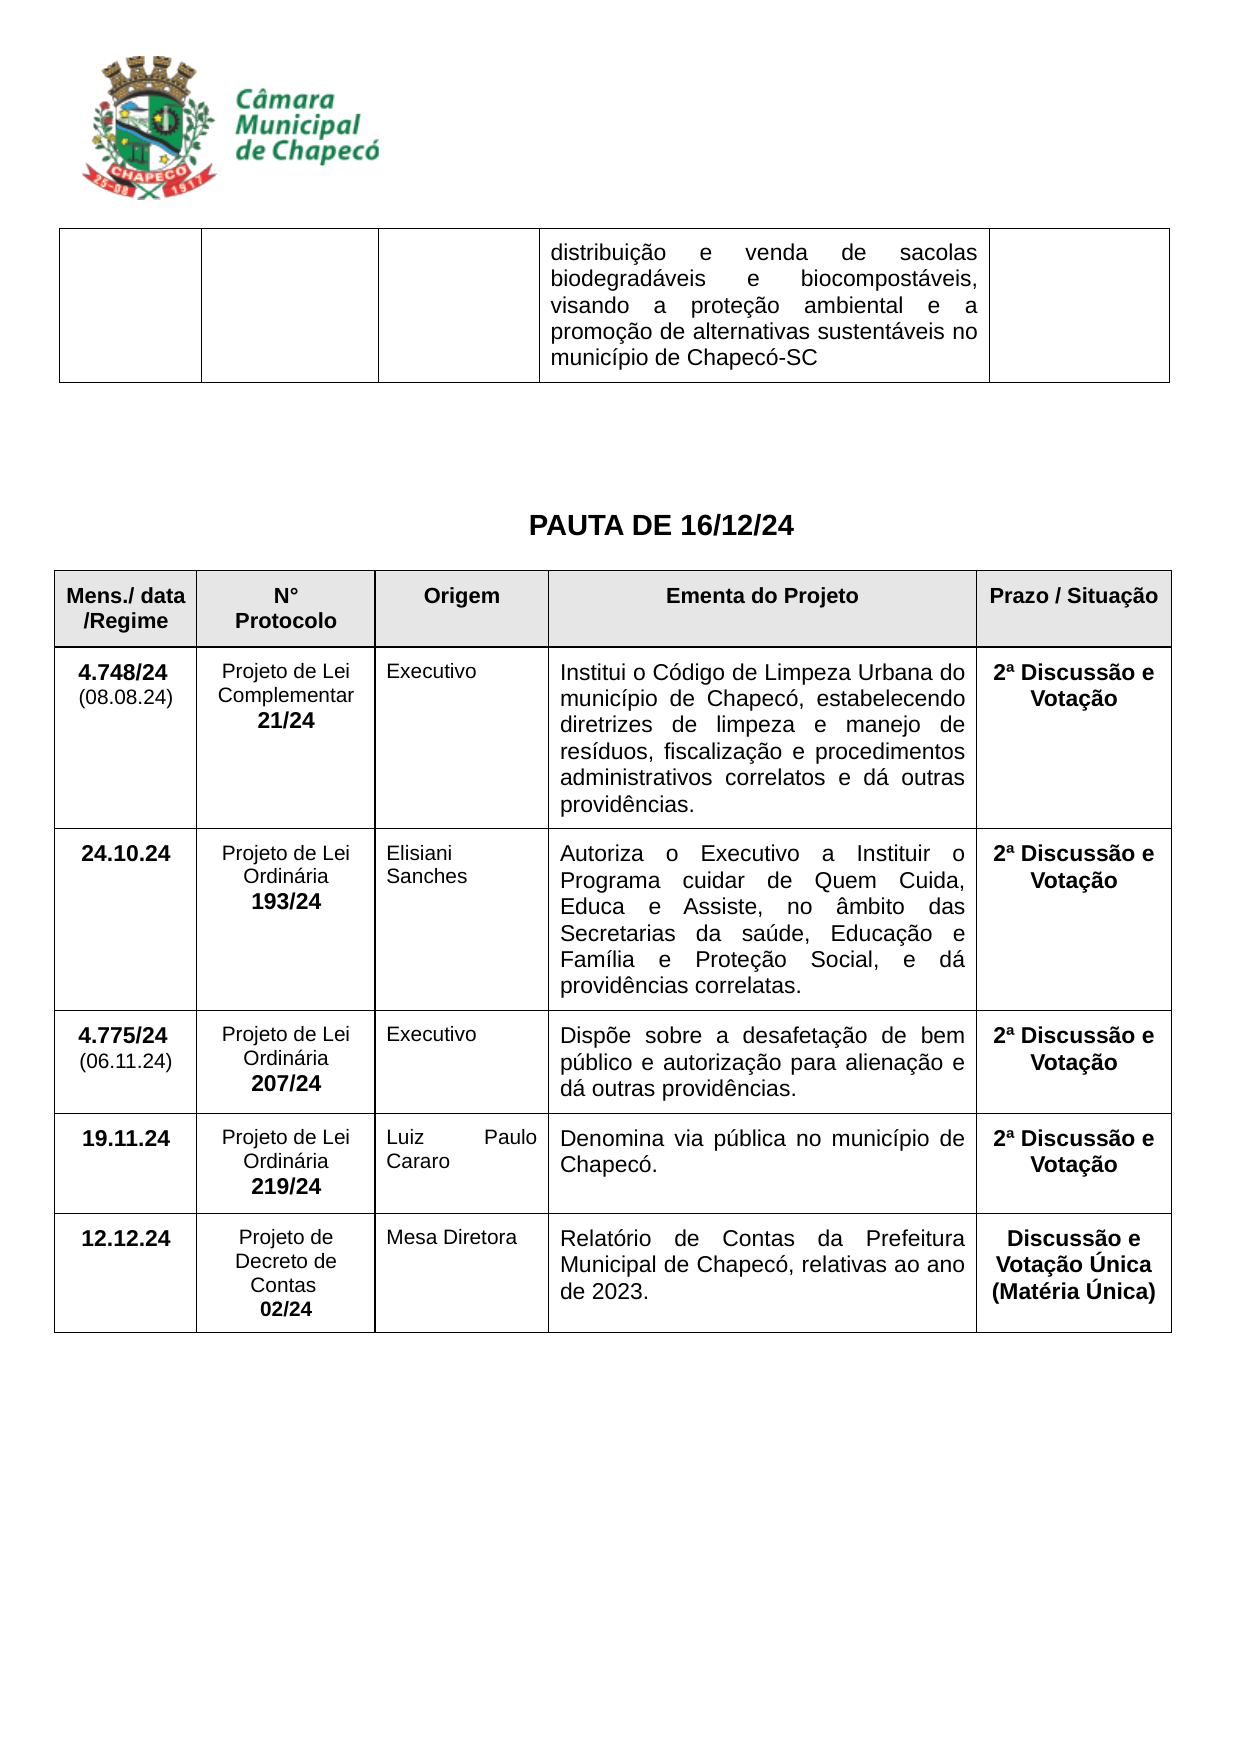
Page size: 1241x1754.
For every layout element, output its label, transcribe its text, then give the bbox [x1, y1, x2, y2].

table_header Mens./ data /Regime [55, 571, 196, 646]
table_cell Projeto de Lei Ordinária 207/24 [197, 1011, 374, 1112]
table_cell [990, 229, 1169, 382]
table_cell distribuição e venda de sacolas biodegradáveis e biocompostáveis, visando a proteção ambiental e a promoção de alternativas sustentáveis no município de Chapecó-SC [540, 229, 989, 382]
table_cell Institui o Código de Limpeza Urbana do município de Chapecó, estabelecendo diretrizes de limpeza e manejo de resíduos, fiscalização e procedimentos administrativos correlatos e dá outras providências. [549, 648, 976, 828]
table_header Origem [376, 571, 548, 646]
table_cell Mesa Diretora [376, 1214, 548, 1332]
table_cell Autoriza o Executivo a Instituir o Programa cuidar de Quem Cuida, Educa e Assiste, no âmbito das Secretarias da saúde, Educação e Família e Proteção Social, e dá providências correlatas. [549, 829, 976, 1010]
table_cell Dispõe sobre a desafetação de bem público e autorização para alienação e dá outras providências. [549, 1011, 976, 1112]
table_cell Elisiani Sanches [376, 829, 548, 1010]
subtitle PAUTA DE 16/12/24 [178, 507, 1145, 541]
table_cell [202, 229, 378, 382]
table_cell 24.10.24 [55, 829, 196, 1010]
table_cell Executivo [376, 1011, 548, 1112]
table_cell Projeto de Decreto de Contas 02/24 [197, 1214, 374, 1332]
table_cell Projeto de Lei Ordinária 193/24 [197, 829, 374, 1010]
table_cell 4.775/24 (06.11.24) [55, 1011, 196, 1112]
table_header Prazo / Situação [977, 571, 1171, 646]
table_header N° Protocolo [197, 571, 374, 646]
table_cell [379, 229, 539, 382]
table_cell 4.748/24 (08.08.24) [55, 648, 196, 828]
table_cell Executivo [376, 648, 548, 828]
table_cell 2ª Discussão e Votação [977, 829, 1171, 1010]
table_cell Projeto de Lei Ordinária 219/24 [197, 1114, 374, 1213]
table_cell Relatório de Contas da Prefeitura Municipal de Chapecó, relativas ao ano de 2023. [549, 1214, 976, 1332]
picture [81, 56, 379, 200]
table_cell Projeto de Lei Complementar 21/24 [197, 648, 374, 828]
table_cell 2ª Discussão e Votação [977, 1011, 1171, 1112]
table_cell [60, 229, 201, 382]
table_cell 2ª Discussão e Votação [977, 1114, 1171, 1213]
table_header Ementa do Projeto [549, 571, 976, 646]
table_cell Luiz Paulo Cararo [376, 1114, 548, 1213]
table_cell 12.12.24 [55, 1214, 196, 1332]
table_cell 19.11.24 [55, 1114, 196, 1213]
table_cell Discussão e Votação Única (Matéria Única) [977, 1214, 1171, 1332]
table_cell 2ª Discussão e Votação [977, 648, 1171, 828]
table_cell Denomina via pública no município de Chapecó. [549, 1114, 976, 1213]
